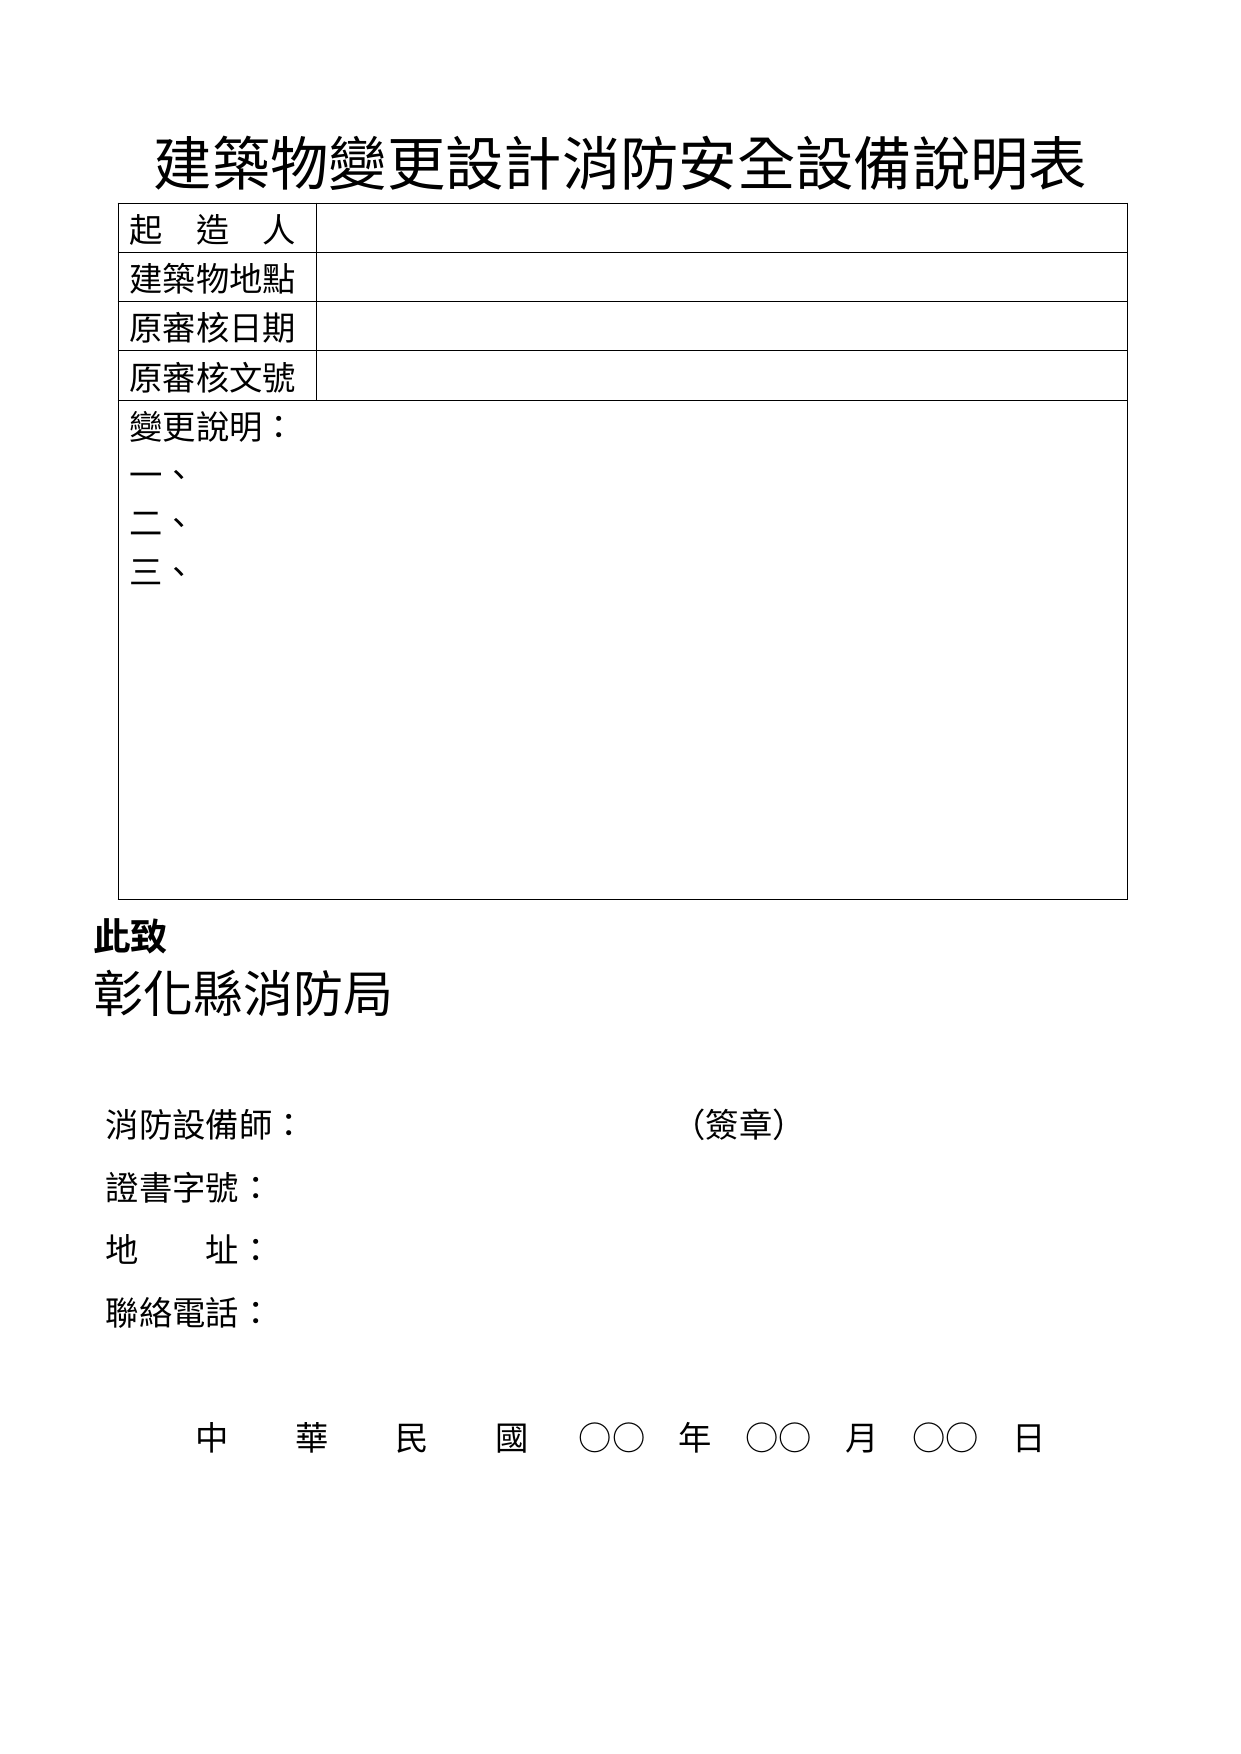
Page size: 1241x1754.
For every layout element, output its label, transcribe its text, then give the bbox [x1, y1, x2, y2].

text 證書字號： [106, 1150, 1122, 1213]
text 地 址： [106, 1213, 1122, 1275]
table_header [317, 204, 1127, 252]
table_cell [317, 351, 1127, 400]
table_cell 建築物地點 [119, 253, 316, 301]
text 中 華 民 國 ○○ 年 ○○ 月 ○○ 日 [118, 1400, 1122, 1463]
text 消防設備師： （簽章） [106, 1088, 1122, 1150]
table_cell [317, 253, 1127, 301]
table_cell 變更說明： 一、 二、 三、 [119, 401, 1127, 899]
table_cell [317, 302, 1127, 350]
text 聯絡電話： [106, 1275, 1122, 1338]
text 此致 [93, 900, 1122, 963]
text 建築物變更設計消防安全設備說明表 [118, 118, 1122, 203]
table_cell 原審核日期 [119, 302, 316, 350]
table_cell 原審核文號 [119, 351, 316, 400]
table_header 起 造 人 [119, 204, 316, 252]
text 彰化縣消防局 [93, 963, 1122, 1025]
